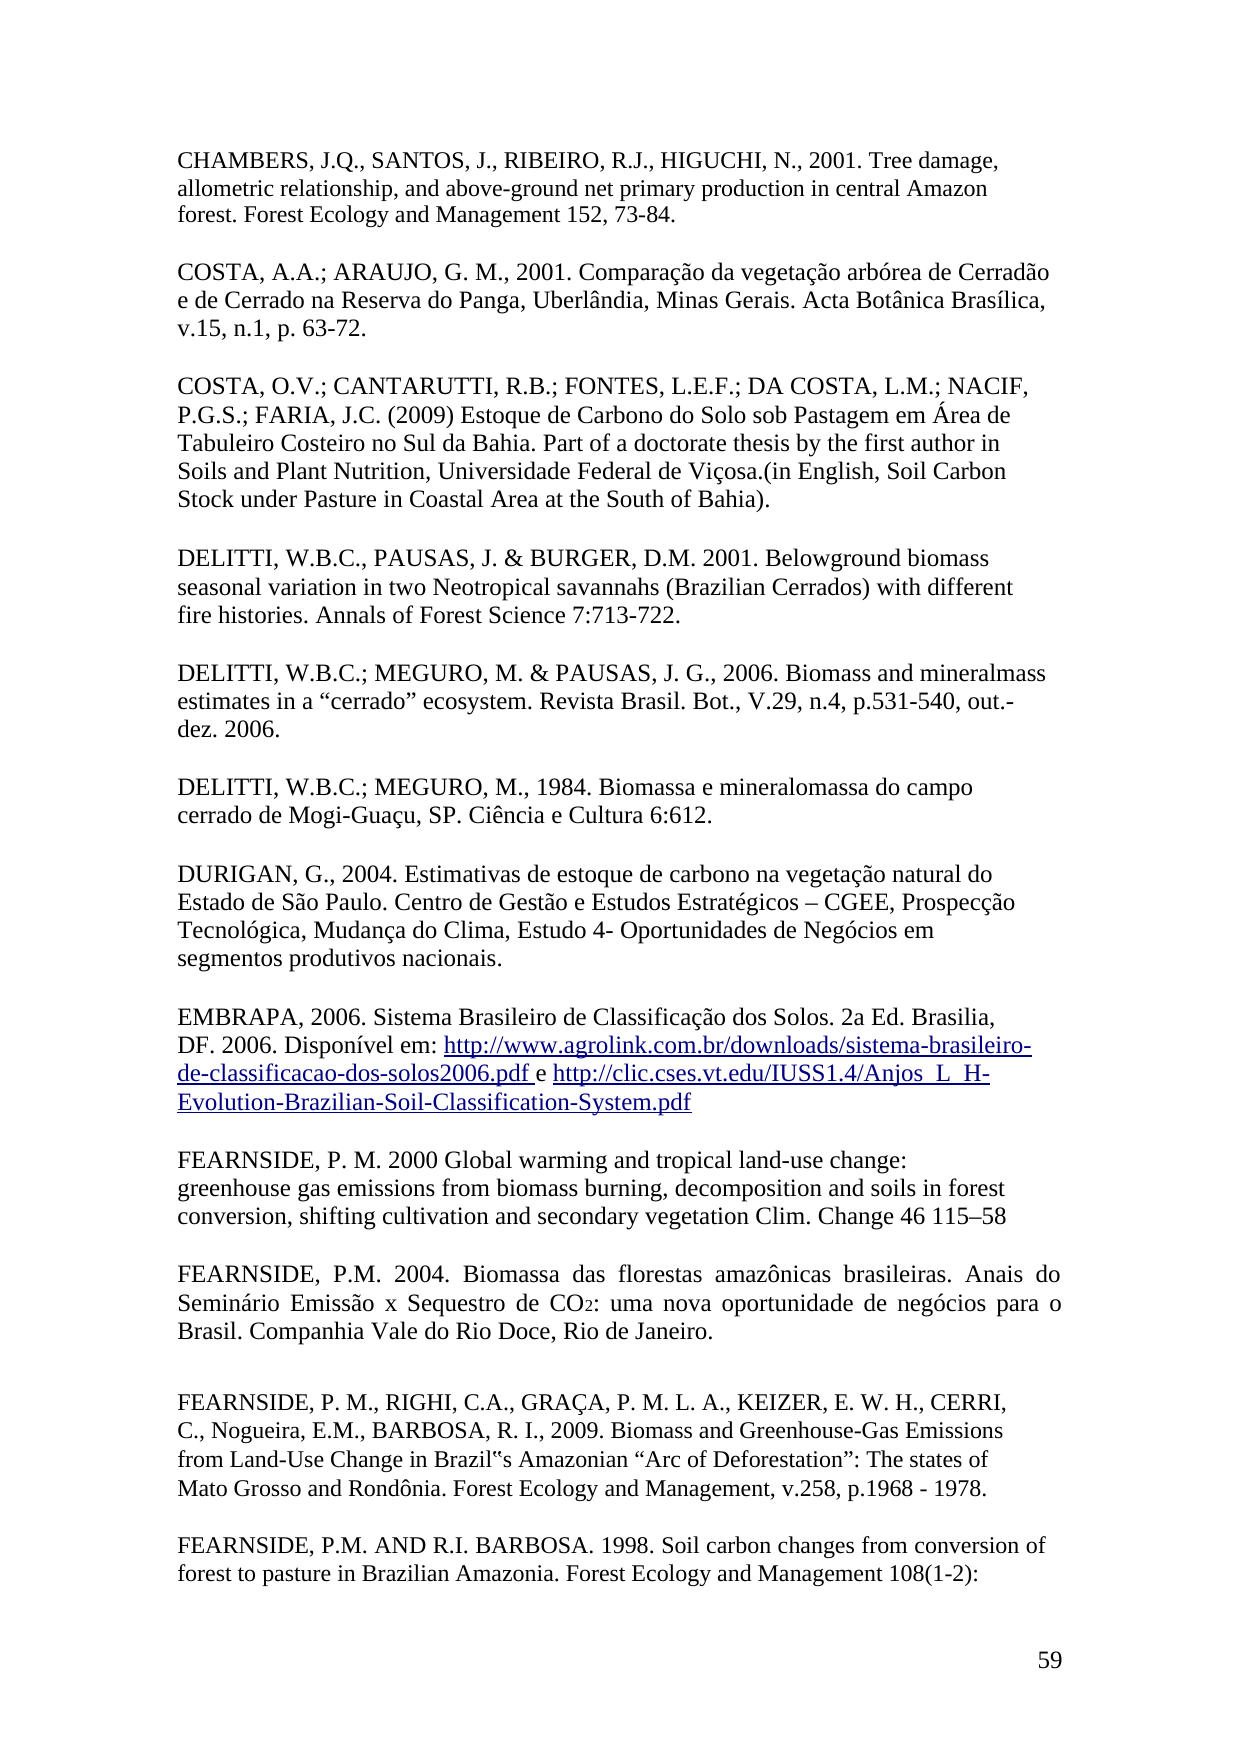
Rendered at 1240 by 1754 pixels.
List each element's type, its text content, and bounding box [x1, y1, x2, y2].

text CHAMBERS, J.Q., SANTOS, J., RIBEIRO, R.J., HIGUCHI, N., 2001. Tree damage, allometric relationship, and above-ground net primary production in central Amazon forest. Forest Ecology and Management 152, 73-84. [177, 147, 1053, 228]
text COSTA, O.V.; CANTARUTTI, R.B.; FONTES, L.E.F.; DA COSTA, L.M.; NACIF, P.G.S.; FARIA, J.C. (2009) Estoque de Carbono do Solo sob Pastagem em Área de Tabuleiro Costeiro no Sul da Bahia. Part of a doctorate thesis by the first author in Soils and Plant Nutrition, Universidade Federal de Viçosa.(in English, Soil Carbon Stock under Pasture in Coastal Area at the South of Bahia). [177, 372, 1053, 513]
text FEARNSIDE, P.M. 2004. Biomassa das florestas amazônicas brasileiras. Anais do Seminário Emissão x Sequestro de CO2: uma nova oportunidade de negócios para o Brasil. Companhia Vale do Rio Doce, Rio de Janeiro. [177, 1260, 1062, 1345]
text EMBRAPA, 2006. Sistema Brasileiro de Classificação dos Solos. 2a Ed. Brasilia, DF. 2006. Disponível em: http://www.agrolink.com.br/downloads/sistema-brasileiro-de-classificacao-dos-solos2006.pdf e http://clic.cses.vt.edu/IUSS1.4/Anjos_L_H-Evolution-Brazilian-Soil-Classification-System.pdf [177, 1002, 1035, 1115]
text DELITTI, W.B.C., PAUSAS, J. & BURGER, D.M. 2001. Belowground biomass seasonal variation in two Neotropical savannahs (Brazilian Cerrados) with different fire histories. Annals of Forest Science 7:713-722. [177, 544, 1053, 628]
text 59 [1037, 1645, 1089, 1674]
text DELITTI, W.B.C.; MEGURO, M., 1984. Biomassa e mineralomassa do campo cerrado de Mogi-Guaçu, SP. Ciência e Cultura 6:612. [177, 773, 1051, 829]
text DELITTI, W.B.C.; MEGURO, M. & PAUSAS, J. G., 2006. Biomass and mineralmass estimates in a “cerrado” ecosystem. Revista Brasil. Bot., V.29, n.4, p.531-540, out.-dez. 2006. [177, 659, 1051, 743]
text FEARNSIDE, P. M. 2000 Global warming and tropical land-use change: greenhouse gas emissions from biomass burning, decomposition and soils in forest conversion, shifting cultivation and secondary vegetation Clim. Change 46 115–58 [177, 1146, 1024, 1230]
text COSTA, A.A.; ARAUJO, G. M., 2001. Comparação da vegetação arbórea de Cerradão e de Cerrado na Reserva do Panga, Uberlândia, Minas Gerais. Acta Botânica Brasílica, v.15, n.1, p. 63-72. [177, 258, 1058, 342]
text FEARNSIDE, P. M., RIGHI, C.A., GRAÇA, P. M. L. A., KEIZER, E. W. H., CERRI, C., Nogueira, E.M., BARBOSA, R. I., 2009. Biomass and Greenhouse-Gas Emissions from Land-Use Change in Brazil‟s Amazonian “Arc of Deforestation”: The states of Mato Grosso and Rondônia. Forest Ecology and Management, v.258, p.1968 - 1978. [177, 1388, 1039, 1501]
text DURIGAN, G., 2004. Estimativas de estoque de carbono na vegetação natural do Estado de São Paulo. Centro de Gestão e Estudos Estratégicos – CGEE, Prospecção Tecnológica, Mudança do Clima, Estudo 4- Oportunidades de Negócios em segmentos produtivos nacionais. [177, 859, 1043, 972]
text FEARNSIDE, P.M. AND R.I. BARBOSA. 1998. Soil carbon changes from conversion of forest to pasture in Brazilian Amazonia. Forest Ecology and Management 108(1-2): [177, 1531, 1047, 1587]
